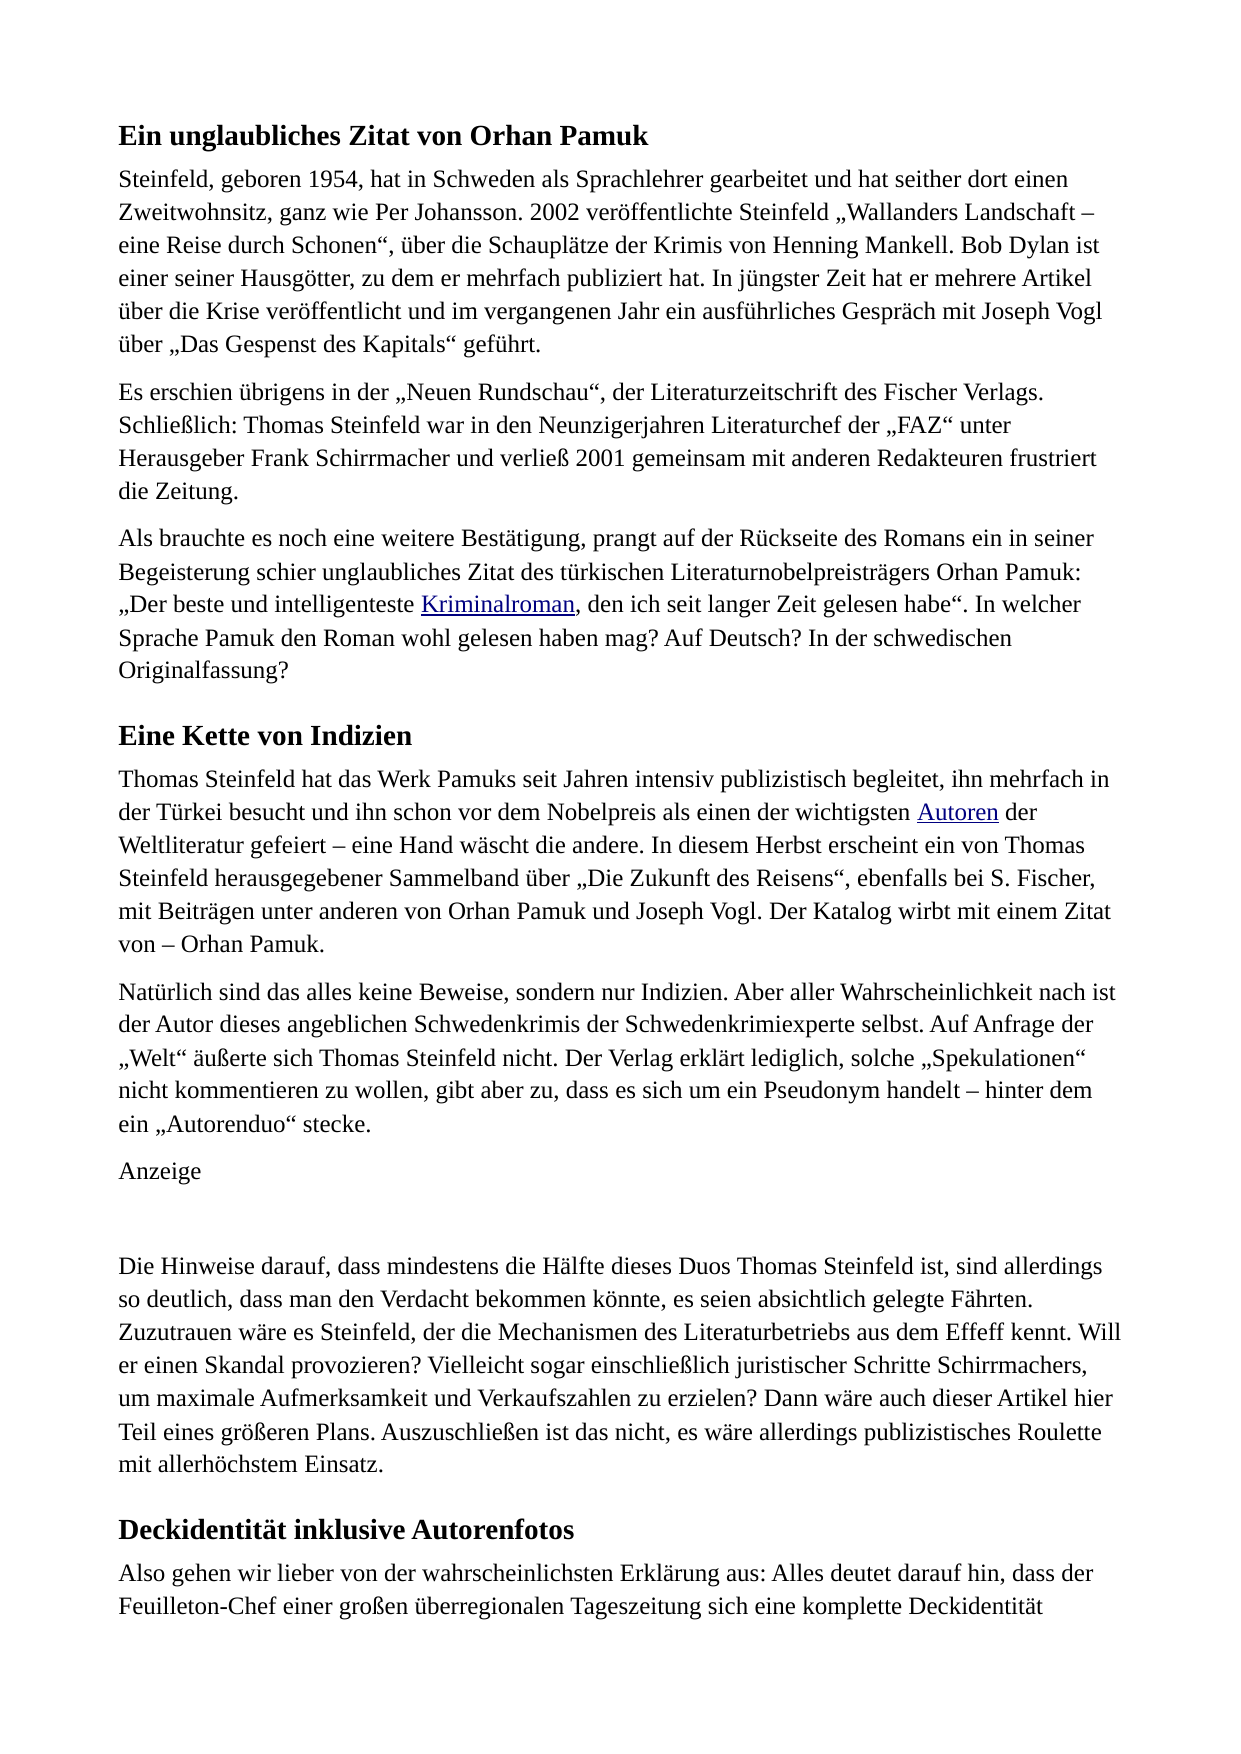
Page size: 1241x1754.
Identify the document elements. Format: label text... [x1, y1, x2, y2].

text Anzeige [118, 1156, 1122, 1185]
text Als brauchte es noch eine weitere Bestätigung, prangt auf der Rückseite des Romans ein in seiner Begeisterung schier unglaubliches Zitat des türkischen Literaturnobelpreisträgers Orhan Pamuk: „Der beste und intelligenteste Kriminalroman, den ich seit langer Zeit gelesen habe“. In welcher Sprache Pamuk den Roman wohl gelesen haben mag? Auf Deutsch? In der schwedischen Originalfassung? [118, 523, 1122, 684]
text Die Hinweise darauf, dass mindestens die Hälfte dieses Duos Thomas Steinfeld ist, sind allerdings so deutlich, dass man den Verdacht bekommen könnte, es seien absichtlich gelegte Fährten. Zuzutrauen wäre es Steinfeld, der die Mechanismen des Literaturbetriebs aus dem Effeff kennt. Will er einen Skandal provozieren? Vielleicht sogar einschließlich juristischer Schritte Schirrmachers, um maximale Aufmerksamkeit und Verkaufszahlen zu erzielen? Dann wäre auch dieser Artikel hier Teil eines größeren Plans. Auszuschließen ist das nicht, es wäre allerdings publizistisches Roulette mit allerhöchstem Einsatz. [118, 1251, 1122, 1478]
subtitle Ein unglaubliches Zitat von Orhan Pamuk [118, 118, 1122, 152]
text Also gehen wir lieber von der wahrscheinlichsten Erklärung aus: Alles deutet darauf hin, dass der Feuilleton-Chef einer großen überregionalen Tageszeitung sich eine komplette Deckidentität [118, 1558, 1122, 1619]
text Steinfeld, geboren 1954, hat in Schweden als Sprachlehrer gearbeitet und hat seither dort einen Zweitwohnsitz, ganz wie Per Johansson. 2002 veröffentlichte Steinfeld „Wallanders Landschaft – eine Reise durch Schonen“, über die Schauplätze der Krimis von Henning Mankell. Bob Dylan ist einer seiner Hausgötter, zu dem er mehrfach publiziert hat. In jüngster Zeit hat er mehrere Artikel über die Krise veröffentlicht und im vergangenen Jahr ein ausführliches Gespräch mit Joseph Vogl über „Das Gespenst des Kapitals“ geführt. [118, 164, 1122, 358]
subtitle Eine Kette von Indizien [118, 718, 1122, 751]
text Natürlich sind das alles keine Beweise, sondern nur Indizien. Aber aller Wahrscheinlichkeit nach ist der Autor dieses angeblichen Schwedenkrimis der Schwedenkrimiexperte selbst. Auf Anfrage der „Welt“ äußerte sich Thomas Steinfeld nicht. Der Verlag erklärt lediglich, solche „Spekulationen“ nicht kommentieren zu wollen, gibt aber zu, dass es sich um ein Pseudonym handelt – hinter dem ein „Autorenduo“ stecke. [118, 977, 1122, 1137]
text Thomas Steinfeld hat das Werk Pamuks seit Jahren intensiv publizistisch begleitet, ihn mehrfach in der Türkei besucht und ihn schon vor dem Nobelpreis als einen der wichtigsten Autoren der Weltliteratur gefeiert – eine Hand wäscht die andere. In diesem Herbst erscheint ein von Thomas Steinfeld herausgegebener Sammelband über „Die Zukunft des Reisens“, ebenfalls bei S. Fischer, mit Beiträgen unter anderen von Orhan Pamuk und Joseph Vogl. Der Katalog wirbt mit einem Zitat von – Orhan Pamuk. [118, 764, 1122, 958]
subtitle Deckidentität inklusive Autorenfotos [118, 1512, 1122, 1545]
text Es erschien übrigens in der „Neuen Rundschau“, der Literaturzeitschrift des Fischer Verlags. Schließlich: Thomas Steinfeld war in den Neunzigerjahren Literaturchef der „FAZ“ unter Herausgeber Frank Schirrmacher und verließ 2001 gemeinsam mit anderen Redakteuren frustriert die Zeitung. [118, 377, 1122, 505]
